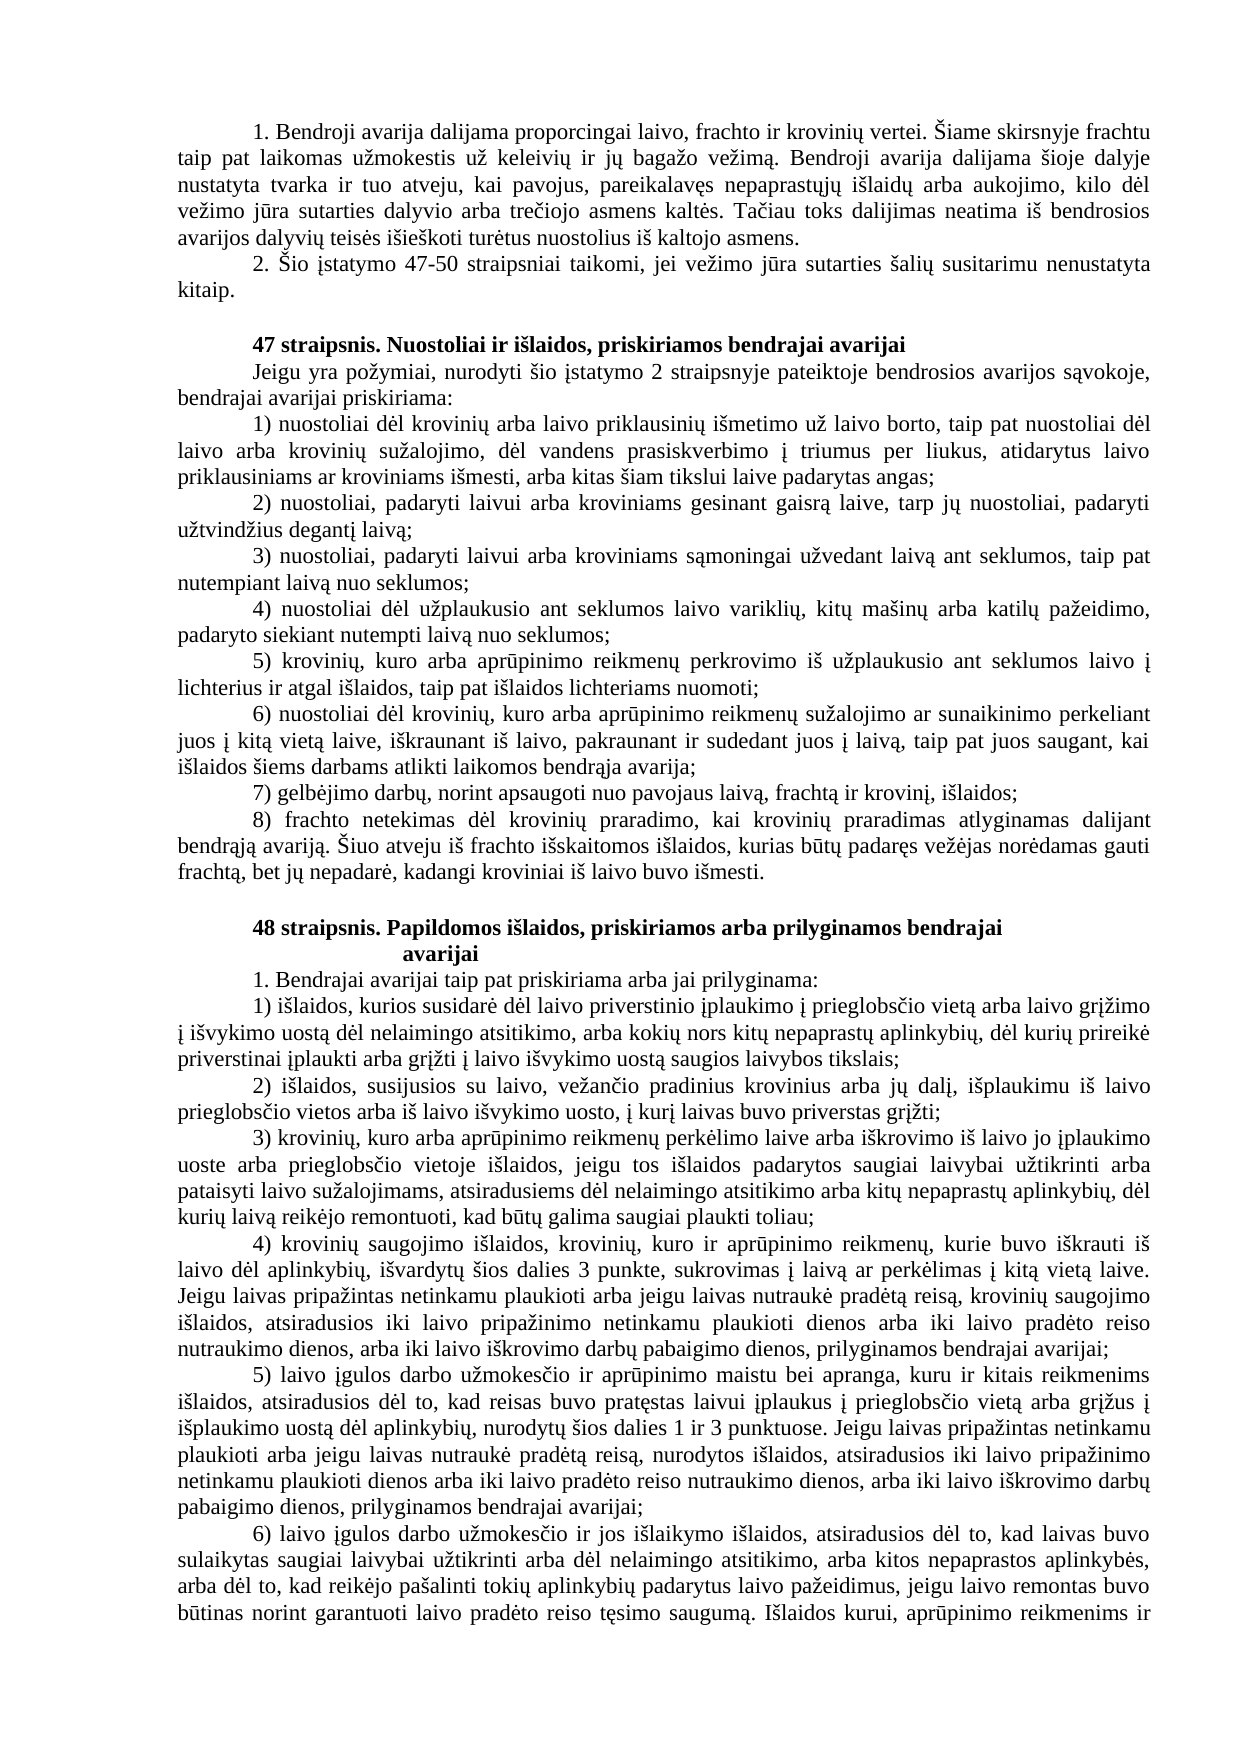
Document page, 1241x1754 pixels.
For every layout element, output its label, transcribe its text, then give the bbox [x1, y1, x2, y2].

text 5) krovinių, kuro arba aprūpinimo reikmenų perkrovimo iš užplaukusio ant seklumos laivo į lichterius ir atgal išlaidos, taip pat išlaidos lichteriams nuomoti; [177, 648, 1152, 700]
text 1. Bendrajai avarijai taip pat priskiriama arba jai prilyginama: [177, 966, 1152, 993]
text 2. Šio įstatymo 47-50 straipsniai taikomi, jei vežimo jūra sutarties šalių susitarimu nenustatyta kitaip. [177, 250, 1152, 303]
text 4) krovinių saugojimo išlaidos, krovinių, kuro ir aprūpinimo reikmenų, kurie buvo iškrauti iš laivo dėl aplinkybių, išvardytų šios dalies 3 punkte, sukrovimas į laivą ar perkėlimas į kitą vietą laive. Jeigu laivas pripažintas netinkamu plaukioti arba jeigu laivas nutraukė pradėtą reisą, krovinių saugojimo išlaidos, atsiradusios iki laivo pripažinimo netinkamu plaukioti dienos arba iki laivo pradėto reiso nutraukimo dienos, arba iki laivo iškrovimo darbų pabaigimo dienos, prilyginamos bendrajai avarijai; [177, 1230, 1152, 1362]
text 4) nuostoliai dėl užplaukusio ant seklumos laivo variklių, kitų mašinų arba katilų pažeidimo, padaryto siekiant nutempti laivą nuo seklumos; [177, 595, 1152, 648]
text 1) išlaidos, kurios susidarė dėl laivo priverstinio įplaukimo į prieglobsčio vietą arba laivo grįžimo į išvykimo uostą dėl nelaimingo atsitikimo, arba kokių nors kitų nepaprastų aplinkybių, dėl kurių prireikė priverstinai įplaukti arba grįžti į laivo išvykimo uostą saugios laivybos tikslais; [177, 993, 1152, 1072]
text 1) nuostoliai dėl krovinių arba laivo priklausinių išmetimo už laivo borto, taip pat nuostoliai dėl laivo arba krovinių sužalojimo, dėl vandens prasiskverbimo į triumus per liukus, atidarytus laivo priklausiniams ar kroviniams išmesti, arba kitas šiam tikslui laive padarytas angas; [177, 410, 1152, 489]
text 1. Bendroji avarija dalijama proporcingai laivo, frachto ir krovinių vertei. Šiame skirsnyje frachtu taip pat laikomas užmokestis už keleivių ir jų bagažo vežimą. Bendroji avarija dalijama šioje dalyje nustatyta tvarka ir tuo atveju, kai pavojus, pareikalavęs nepaprastųjų išlaidų arba aukojimo, kilo dėl vežimo jūra sutarties dalyvio arba trečiojo asmens kaltės. Tačiau toks dalijimas neatima iš bendrosios avarijos dalyvių teisės išieškoti turėtus nuostolius iš kaltojo asmens. [177, 118, 1152, 250]
text Jeigu yra požymiai, nurodyti šio įstatymo 2 straipsnyje pateiktoje bendrosios avarijos sąvokoje, bendrajai avarijai priskiriama: [177, 358, 1152, 410]
text 3) krovinių, kuro arba aprūpinimo reikmenų perkėlimo laive arba iškrovimo iš laivo jo įplaukimo uoste arba prieglobsčio vietoje išlaidos, jeigu tos išlaidos padarytos saugiai laivybai užtikrinti arba pataisyti laivo sužalojimams, atsiradusiems dėl nelaimingo atsitikimo arba kitų nepaprastų aplinkybių, dėl kurių laivą reikėjo remontuoti, kad būtų galima saugiai plaukti toliau; [177, 1124, 1152, 1230]
text 48 straipsnis. Papildomos išlaidos, priskiriamos arba prilyginamos bendrajai [177, 913, 1152, 940]
text 7) gelbėjimo darbų, norint apsaugoti nuo pavojaus laivą, frachtą ir krovinį, išlaidos; [177, 779, 1152, 806]
text 6) laivo įgulos darbo užmokesčio ir jos išlaikymo išlaidos, atsiradusios dėl to, kad laivas buvo sulaikytas saugiai laivybai užtikrinti arba dėl nelaimingo atsitikimo, arba kitos nepaprastos aplinkybės, arba dėl to, kad reikėjo pašalinti tokių aplinkybių padarytus laivo pažeidimus, jeigu laivo remontas buvo būtinas norint garantuoti laivo pradėto reiso tęsimo saugumą. Išlaidos kurui, aprūpinimo reikmenims ir [177, 1520, 1152, 1625]
text 2) išlaidos, susijusios su laivo, vežančio pradinius krovinius arba jų dalį, išplaukimu iš laivo prieglobsčio vietos arba iš laivo išvykimo uosto, į kurį laivas buvo priverstas grįžti; [177, 1072, 1152, 1124]
text avarijai [327, 940, 1152, 966]
text 47 straipsnis. Nuostoliai ir išlaidos, priskiriamos bendrajai avarijai [177, 331, 1152, 358]
text 6) nuostoliai dėl krovinių, kuro arba aprūpinimo reikmenų sužalojimo ar sunaikinimo perkeliant juos į kitą vietą laive, iškraunant iš laivo, pakraunant ir sudedant juos į laivą, taip pat juos saugant, kai išlaidos šiems darbams atlikti laikomos bendrąja avarija; [177, 700, 1152, 779]
text 2) nuostoliai, padaryti laivui arba kroviniams gesinant gaisrą laive, tarp jų nuostoliai, padaryti užtvindžius degantį laivą; [177, 489, 1152, 542]
text 5) laivo įgulos darbo užmokesčio ir aprūpinimo maistu bei apranga, kuru ir kitais reikmenims išlaidos, atsiradusios dėl to, kad reisas buvo pratęstas laivui įplaukus į prieglobsčio vietą arba grįžus į išplaukimo uostą dėl aplinkybių, nurodytų šios dalies 1 ir 3 punktuose. Jeigu laivas pripažintas netinkamu plaukioti arba jeigu laivas nutraukė pradėtą reisą, nurodytos išlaidos, atsiradusios iki laivo pripažinimo netinkamu plaukioti dienos arba iki laivo pradėto reiso nutraukimo dienos, arba iki laivo iškrovimo darbų pabaigimo dienos, prilyginamos bendrajai avarijai; [177, 1362, 1152, 1520]
text 8) frachto netekimas dėl krovinių praradimo, kai krovinių praradimas atlyginamas dalijant bendrąją avariją. Šiuo atveju iš frachto išskaitomos išlaidos, kurias būtų padaręs vežėjas norėdamas gauti frachtą, bet jų nepadarė, kadangi kroviniai iš laivo buvo išmesti. [177, 806, 1152, 885]
text 3) nuostoliai, padaryti laivui arba kroviniams sąmoningai užvedant laivą ant seklumos, taip pat nutempiant laivą nuo seklumos; [177, 542, 1152, 595]
